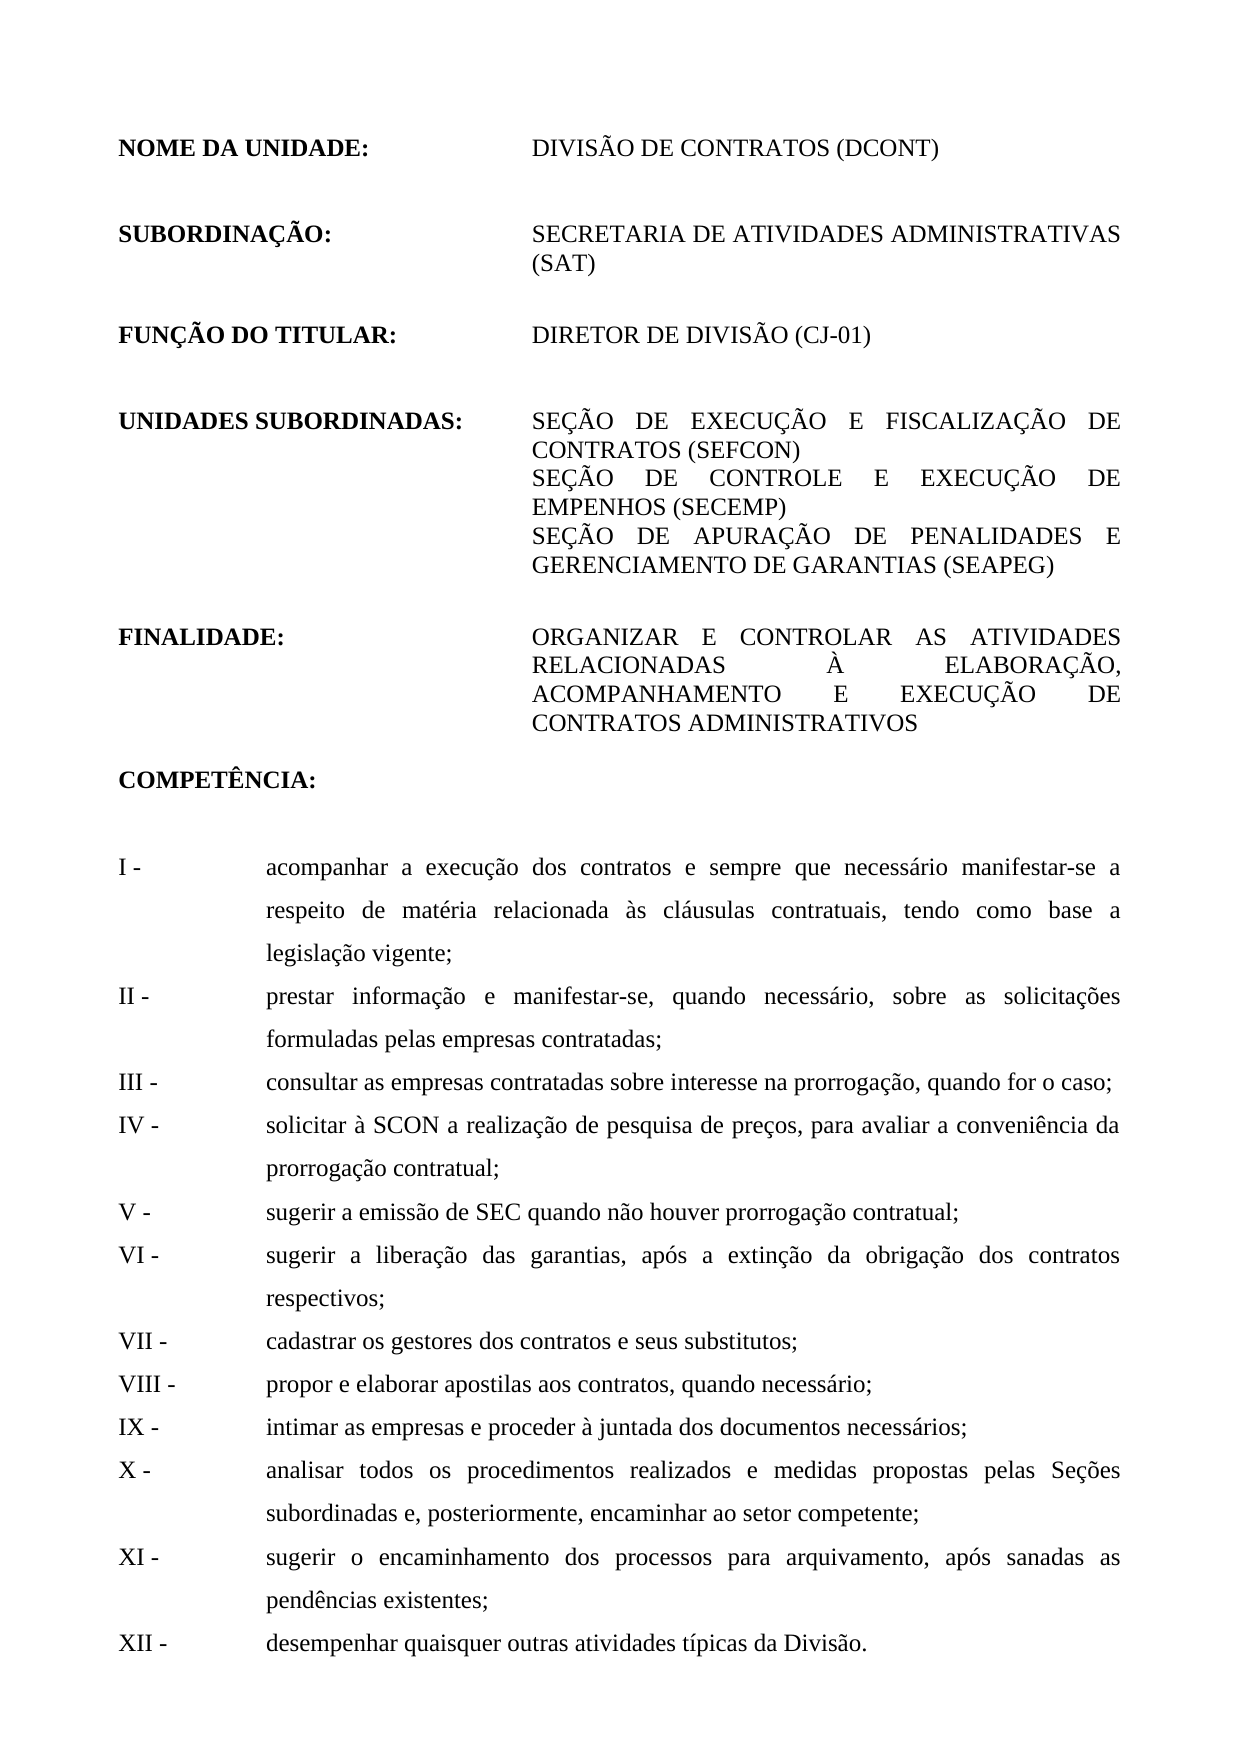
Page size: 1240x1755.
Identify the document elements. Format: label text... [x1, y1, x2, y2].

text NOME DA UNIDADE: DIVISÃO DE CONTRATOS (DCONT) [118, 133, 1121, 162]
text SEÇÃO DE CONTROLE E EXECUÇÃO DE EMPENHOS (SECEMP) [532, 463, 1121, 521]
text COMPETÊNCIA: [118, 765, 1121, 794]
list sugerir o encaminhamento dos processos para arquivamento, após sanadas as pendências existentes; [118, 1542, 1121, 1613]
text SUBORDINAÇÃO: SECRETARIA DE ATIVIDADES ADMINISTRATIVAS (SAT) [118, 219, 1121, 277]
list sugerir a emissão de SEC quando não houver prorrogação contratual; [118, 1197, 1121, 1225]
text FINALIDADE: ORGANIZAR E CONTROLAR AS ATIVIDADES RELACIONADAS À ELABORAÇÃO, ACOMPANHAMENTO E EXECUÇÃO DE CONTRATOS ADMINISTRATIVOS [118, 622, 1121, 737]
text UNIDADES SUBORDINADAS: SEÇÃO DE EXECUÇÃO E FISCALIZAÇÃO DE CONTRATOS (SEFCON) [118, 406, 1121, 463]
list propor e elaborar apostilas aos contratos, quando necessário; [118, 1369, 1121, 1398]
text FUNÇÃO DO TITULAR: DIRETOR DE DIVISÃO (CJ-01) [118, 320, 1121, 348]
list desempenhar quaisquer outras atividades típicas da Divisão. [118, 1628, 1121, 1657]
list prestar informação e manifestar-se, quando necessário, sobre as solicitações formuladas pelas empresas contratadas; [118, 981, 1121, 1053]
text SEÇÃO DE APURAÇÃO DE PENALIDADES E GERENCIAMENTO DE GARANTIAS (SEAPEG) [532, 521, 1121, 578]
list solicitar à SCON a realização de pesquisa de preços, para avaliar a conveniência da prorrogação contratual; [118, 1110, 1121, 1182]
list consultar as empresas contratadas sobre interesse na prorrogação, quando for o caso; [118, 1067, 1121, 1096]
list acompanhar a execução dos contratos e sempre que necessário manifestar-se a respeito de matéria relacionada às cláusulas contratuais, tendo como base a legislação vigente; [118, 852, 1121, 967]
list intimar as empresas e proceder à juntada dos documentos necessários; [118, 1412, 1121, 1441]
list cadastrar os gestores dos contratos e seus substitutos; [118, 1326, 1121, 1355]
list analisar todos os procedimentos realizados e medidas propostas pelas Seções subordinadas e, posteriormente, encaminhar ao setor competente; [118, 1455, 1121, 1527]
list sugerir a liberação das garantias, após a extinção da obrigação dos contratos respectivos; [118, 1240, 1121, 1312]
